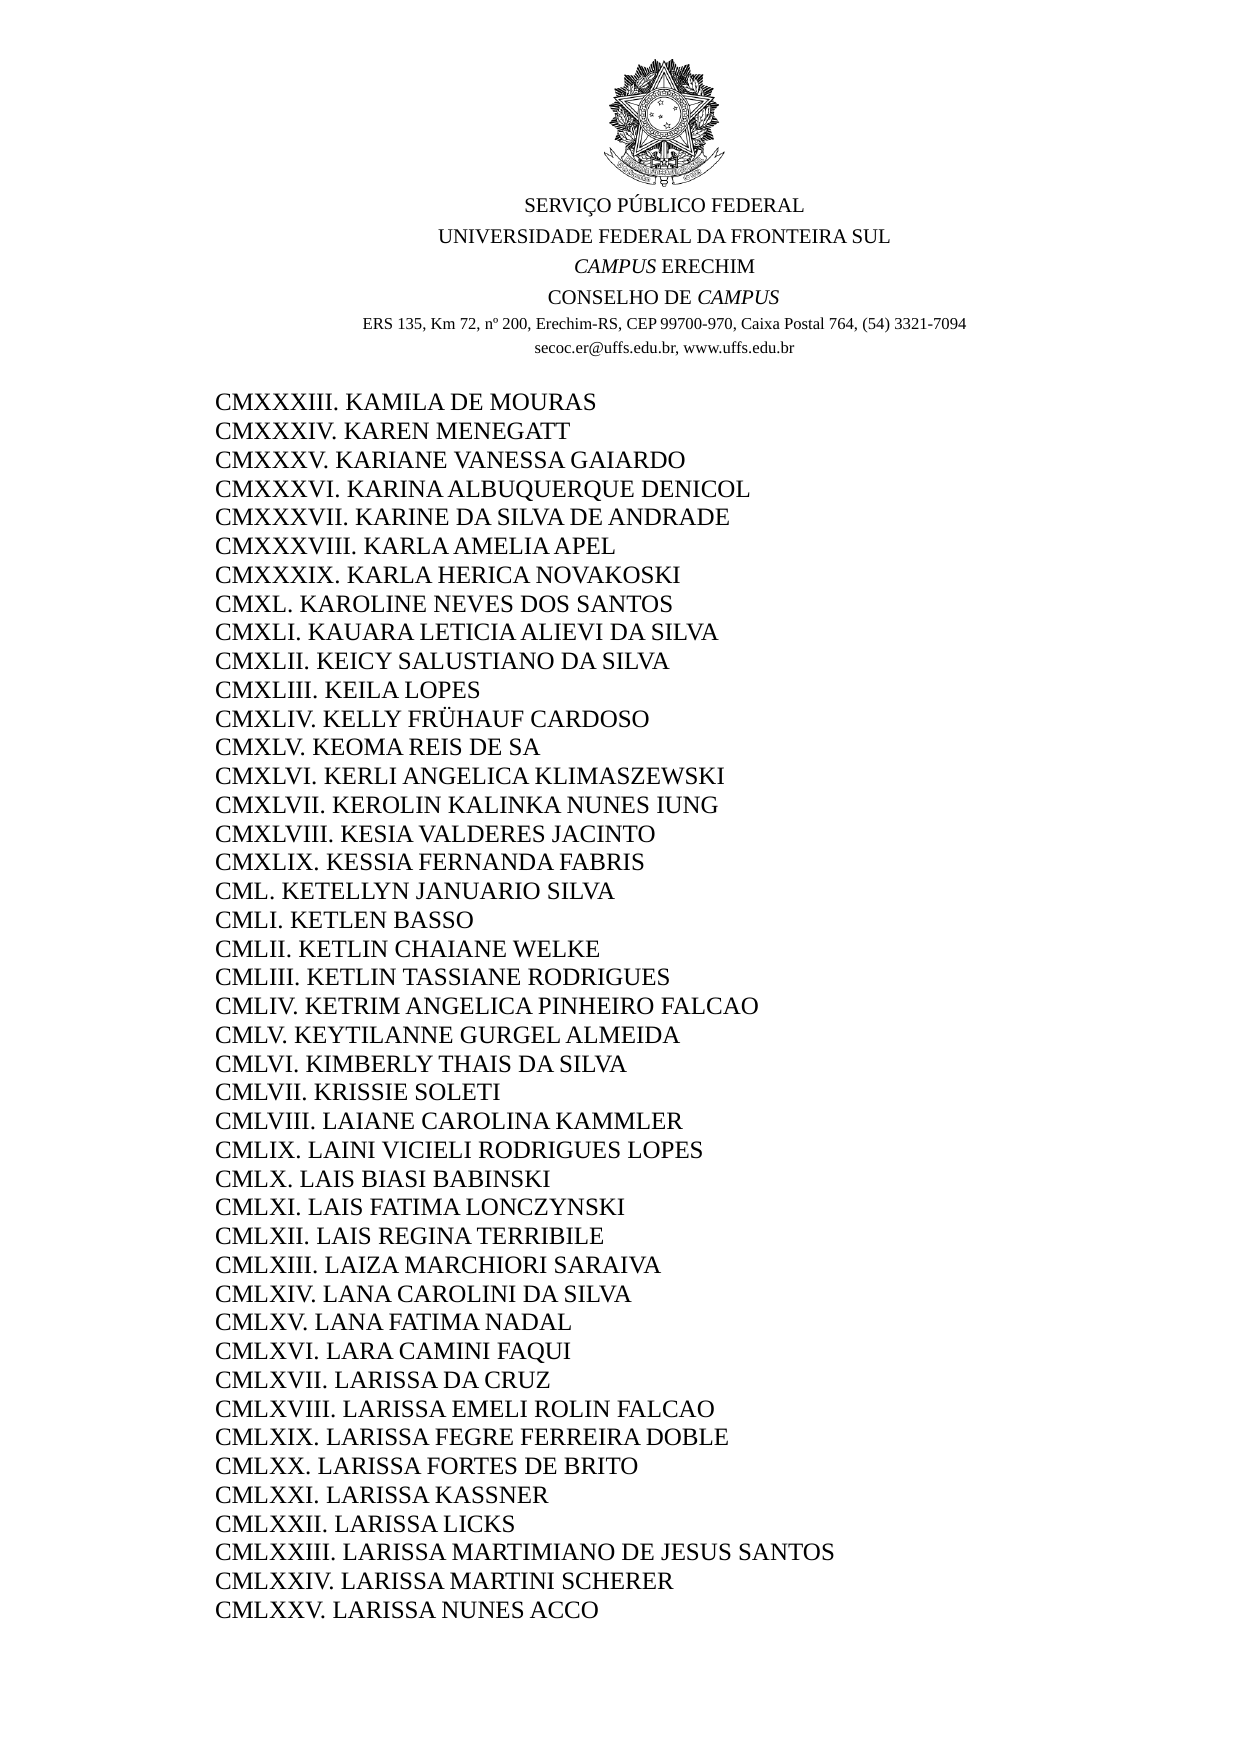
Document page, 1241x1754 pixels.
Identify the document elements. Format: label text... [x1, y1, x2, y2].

list KIMBERLY THAIS DA SILVA [215, 1049, 1152, 1077]
list LANA CAROLINI DA SILVA [215, 1279, 1152, 1307]
list KELLY FRÜHAUF CARDOSO [215, 704, 1152, 732]
list LARISSA MARTIMIANO DE JESUS SANTOS [215, 1537, 1152, 1566]
list LAINI VICIELI RODRIGUES LOPES [215, 1135, 1152, 1164]
list KETLEN BASSO [215, 905, 1152, 934]
list LARISSA NUNES ACCO [215, 1595, 1152, 1624]
list KEILA LOPES [215, 675, 1152, 704]
list LAIS FATIMA LONCZYNSKI [215, 1192, 1152, 1221]
list KEYTILANNE GURGEL ALMEIDA [215, 1020, 1152, 1049]
list KRISSIE SOLETI [215, 1077, 1152, 1106]
list KEOMA REIS DE SA [215, 732, 1152, 761]
list LAIS BIASI BABINSKI [215, 1164, 1152, 1192]
list KARINE DA SILVA DE ANDRADE [215, 502, 1152, 531]
list LARISSA DA CRUZ [215, 1365, 1152, 1394]
list KARLA AMELIA APEL [215, 531, 1152, 560]
list LANA FATIMA NADAL [215, 1307, 1152, 1336]
list KEROLIN KALINKA NUNES IUNG [215, 790, 1152, 819]
list KEICY SALUSTIANO DA SILVA [215, 646, 1152, 675]
list KARLA HERICA NOVAKOSKI [215, 560, 1152, 589]
list LARISSA MARTINI SCHERER [215, 1566, 1152, 1595]
list KETRIM ANGELICA PINHEIRO FALCAO [215, 991, 1152, 1020]
list KESSIA FERNANDA FABRIS [215, 847, 1152, 876]
list KAMILA DE MOURAS [215, 387, 1152, 416]
list LARISSA EMELI ROLIN FALCAO [215, 1394, 1152, 1422]
list LARISSA LICKS [215, 1509, 1152, 1537]
list KETLIN CHAIANE WELKE [215, 934, 1152, 962]
list LAIZA MARCHIORI SARAIVA [215, 1250, 1152, 1279]
list KAROLINE NEVES DOS SANTOS [215, 589, 1152, 617]
list KARINA ALBUQUERQUE DENICOL [215, 474, 1152, 502]
list LARA CAMINI FAQUI [215, 1336, 1152, 1365]
list KERLI ANGELICA KLIMASZEWSKI [215, 761, 1152, 790]
list LARISSA KASSNER [215, 1480, 1152, 1509]
list KETLIN TASSIANE RODRIGUES [215, 962, 1152, 991]
list KARIANE VANESSA GAIARDO [215, 445, 1152, 474]
list KESIA VALDERES JACINTO [215, 819, 1152, 847]
list LAIANE CAROLINA KAMMLER [215, 1106, 1152, 1135]
list KAUARA LETICIA ALIEVI DA SILVA [215, 617, 1152, 646]
list KETELLYN JANUARIO SILVA [215, 876, 1152, 905]
list LAIS REGINA TERRIBILE [215, 1221, 1152, 1250]
list LARISSA FORTES DE BRITO [215, 1451, 1152, 1480]
list LARISSA FEGRE FERREIRA DOBLE [215, 1422, 1152, 1451]
list KAREN MENEGATT [215, 416, 1152, 445]
